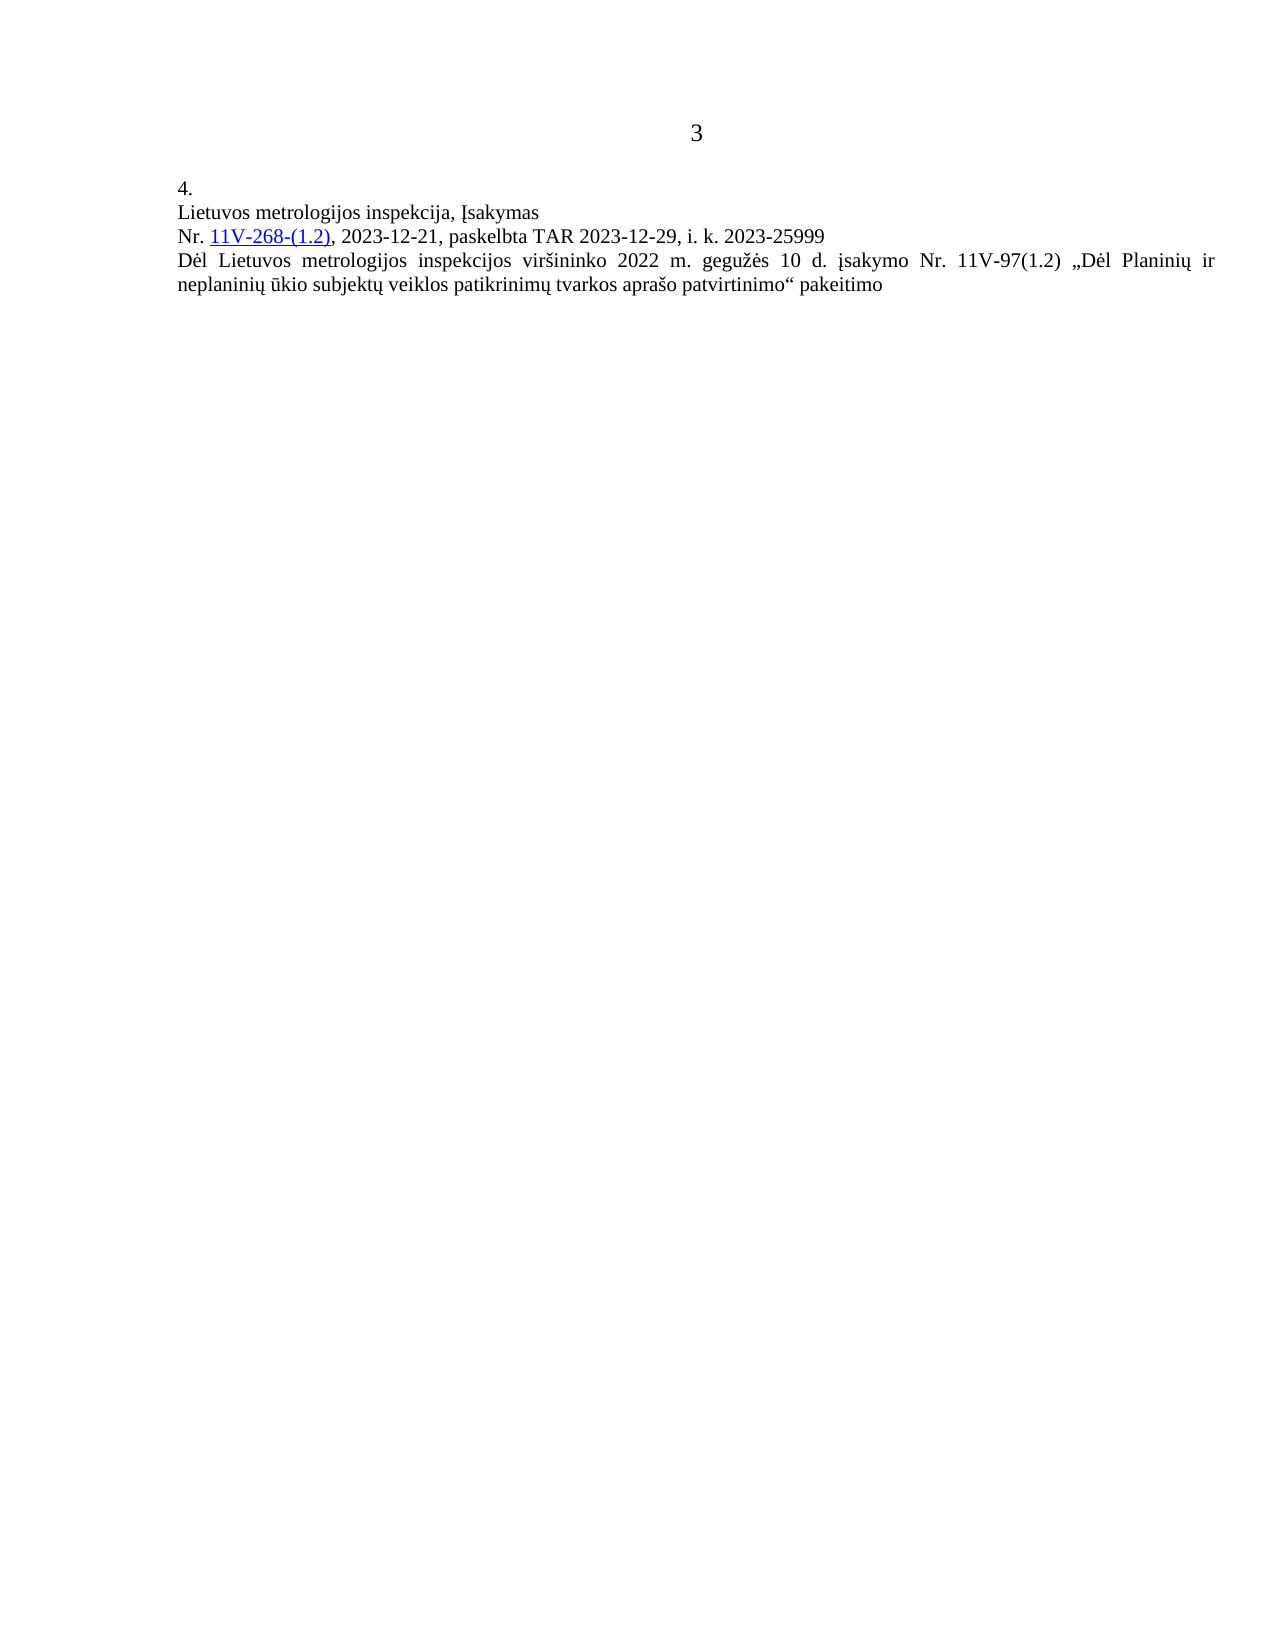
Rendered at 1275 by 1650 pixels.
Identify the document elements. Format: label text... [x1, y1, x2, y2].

text 4. [177, 176, 1216, 200]
text Nr. 11V-268-(1.2), 2023-12-21, paskelbta TAR 2023-12-29, i. k. 2023-25999 [177, 224, 1216, 248]
text Lietuvos metrologijos inspekcija, Įsakymas [177, 200, 1216, 224]
text Dėl Lietuvos metrologijos inspekcijos viršininko 2022 m. gegužės 10 d. įsakymo Nr. 11V-97(1.2) „Dėl Planinių ir neplaninių ūkio subjektų veiklos patikrinimų tvarkos aprašo patvirtinimo“ pakeitimo [177, 248, 1216, 296]
